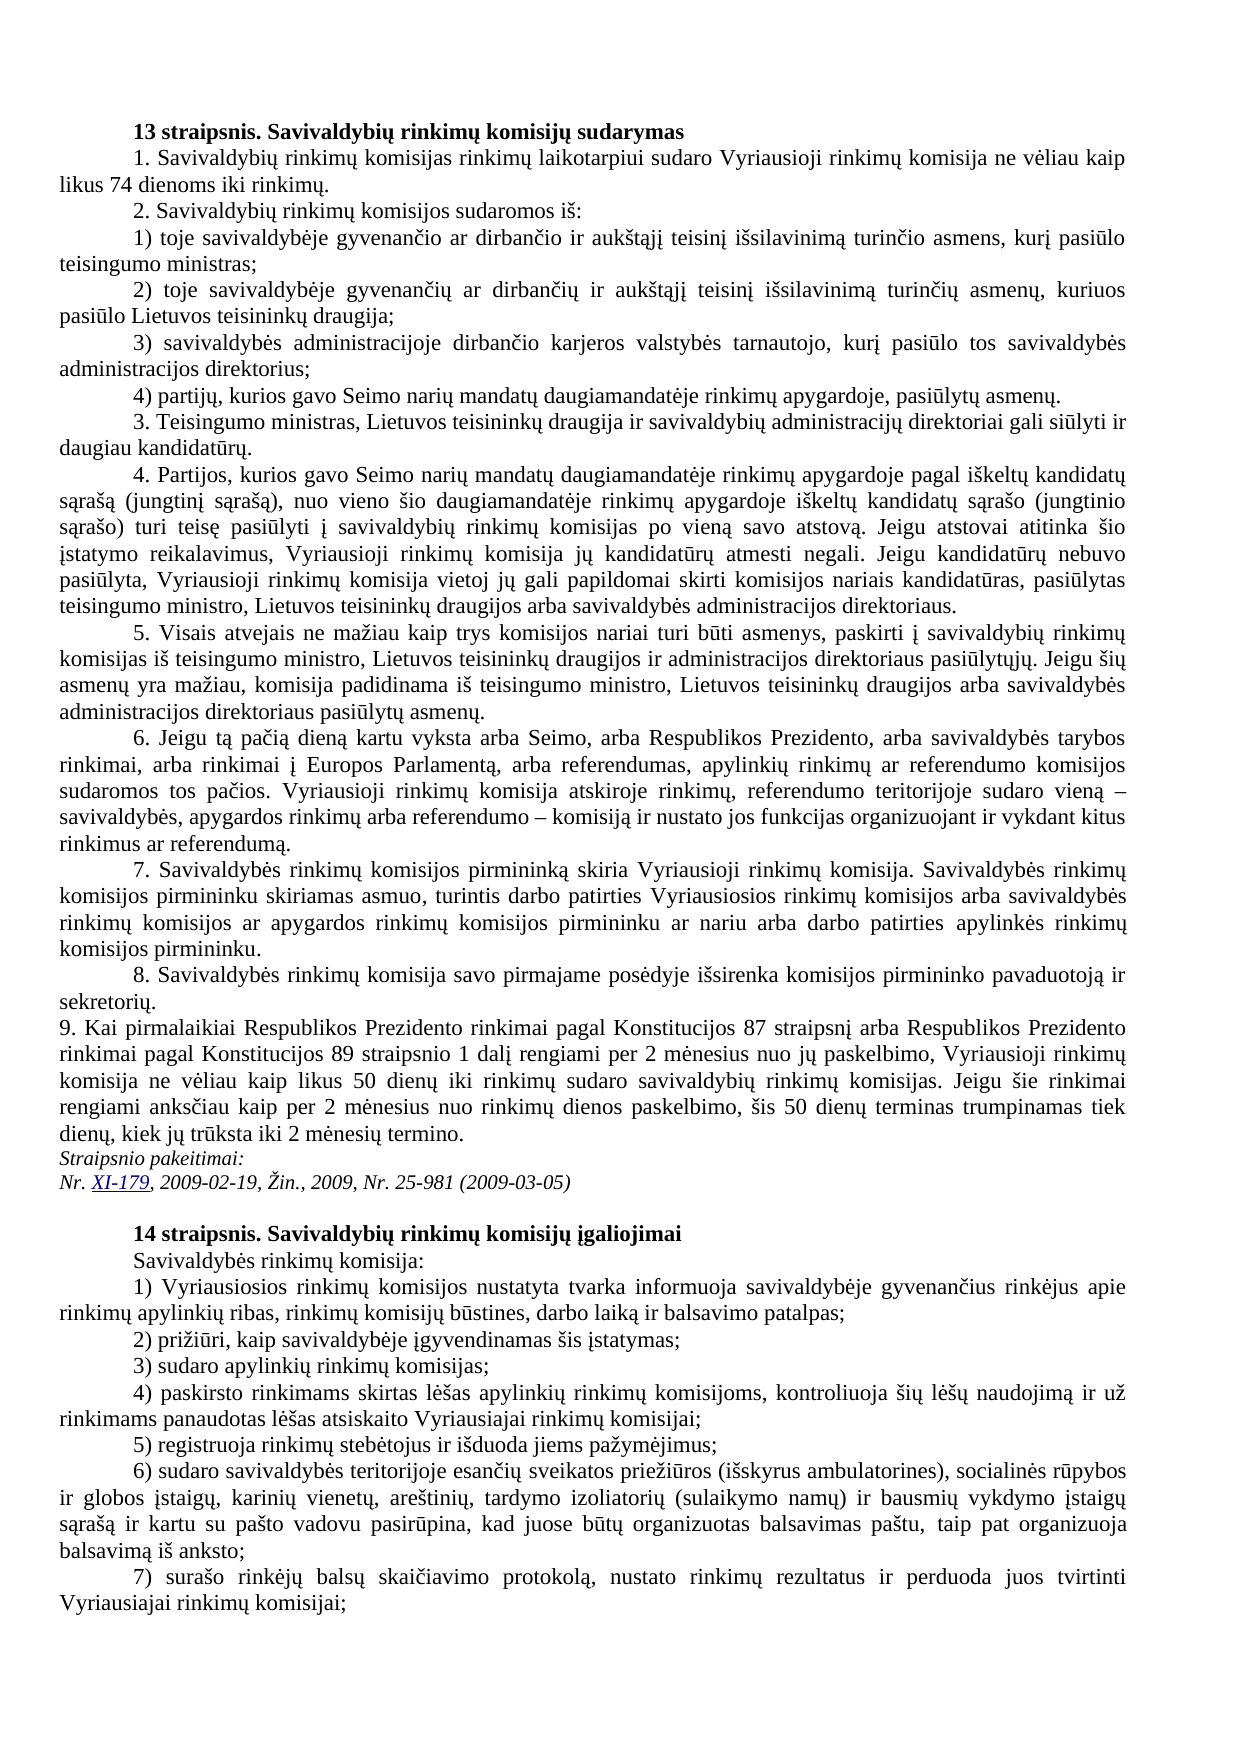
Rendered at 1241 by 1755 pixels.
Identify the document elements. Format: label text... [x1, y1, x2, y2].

text 1. Savivaldybių rinkimų komisijas rinkimų laikotarpiui sudaro Vyriausioji rinkimų komisija ne vėliau kaip likus 74 dienoms iki rinkimų. [59, 144, 1127, 197]
text Straipsnio pakeitimai: [59, 1146, 1127, 1170]
text Nr. XI-179, 2009-02-19, Žin., 2009, Nr. 25-981 (2009-03-05) [59, 1170, 1122, 1194]
text 9. Kai pirmalaikiai Respublikos Prezidento rinkimai pagal Konstitucijos 87 straipsnį arba Respublikos Prezidento rinkimai pagal Konstitucijos 89 straipsnio 1 dalį rengiami per 2 mėnesius nuo jų paskelbimo, Vyriausioji rinkimų komisija ne vėliau kaip likus 50 dienų iki rinkimų sudaro savivaldybių rinkimų komisijas. Jeigu šie rinkimai rengiami anksčiau kaip per 2 mėnesius nuo rinkimų dienos paskelbimo, šis 50 dienų terminas trumpinamas tiek dienų, kiek jų trūksta iki 2 mėnesių termino. [59, 1014, 1127, 1146]
text 4) paskirsto rinkimams skirtas lėšas apylinkių rinkimų komisijoms, kontroliuoja šių lėšų naudojimą ir už rinkimams panaudotas lėšas atsiskaito Vyriausiajai rinkimų komisijai; [59, 1378, 1127, 1431]
text 2) prižiūri, kaip savivaldybėje įgyvendinamas šis įstatymas; [59, 1326, 1127, 1352]
text 3. Teisingumo ministras, Lietuvos teisininkų draugija ir savivaldybių administracijų direktoriai gali siūlyti ir daugiau kandidatūrų. [59, 408, 1127, 461]
text 7) surašo rinkėjų balsų skaičiavimo protokolą, nustato rinkimų rezultatus ir perduoda juos tvirtinti Vyriausiajai rinkimų komisijai; [59, 1563, 1127, 1616]
text 13 straipsnis. Savivaldybių rinkimų komisijų sudarymas [59, 118, 1127, 144]
text 1) Vyriausiosios rinkimų komisijos nustatyta tvarka informuoja savivaldybėje gyvenančius rinkėjus apie rinkimų apylinkių ribas, rinkimų komisijų būstines, darbo laiką ir balsavimo patalpas; [59, 1273, 1127, 1326]
text 4) partijų, kurios gavo Seimo narių mandatų daugiamandatėje rinkimų apygardoje, pasiūlytų asmenų. [59, 382, 1127, 408]
text 14 straipsnis. Savivaldybių rinkimų komisijų įgaliojimai [59, 1220, 1127, 1247]
text 6) sudaro savivaldybės teritorijoje esančių sveikatos priežiūros (išskyrus ambulatorines), socialinės rūpybos ir globos įstaigų, karinių vienetų, areštinių, tardymo izoliatorių (sulaikymo namų) ir bausmių vykdymo įstaigų sąrašą ir kartu su pašto vadovu pasirūpina, kad juose būtų organizuotas balsavimas paštu, taip pat organizuoja balsavimą iš anksto; [59, 1458, 1127, 1563]
text 3) sudaro apylinkių rinkimų komisijas; [59, 1352, 1127, 1378]
text 4. Partijos, kurios gavo Seimo narių mandatų daugiamandatėje rinkimų apygardoje pagal iškeltų kandidatų sąrašą (jungtinį sąrašą), nuo vieno šio daugiamandatėje rinkimų apygardoje iškeltų kandidatų sąrašo (jungtinio sąrašo) turi teisę pasiūlyti į savivaldybių rinkimų komisijas po vieną savo atstovą. Jeigu atstovai atitinka šio įstatymo reikalavimus, Vyriausioji rinkimų komisija jų kandidatūrų atmesti negali. Jeigu kandidatūrų nebuvo pasiūlyta, Vyriausioji rinkimų komisija vietoj jų gali papildomai skirti komisijos nariais kandidatūras, pasiūlytas teisingumo ministro, Lietuvos teisininkų draugijos arba savivaldybės administracijos direktoriaus. [59, 461, 1127, 619]
text 1) toje savivaldybėje gyvenančio ar dirbančio ir aukštąjį teisinį išsilavinimą turinčio asmens, kurį pasiūlo teisingumo ministras; [59, 223, 1127, 276]
text 2) toje savivaldybėje gyvenančių ar dirbančių ir aukštąjį teisinį išsilavinimą turinčių asmenų, kuriuos pasiūlo Lietuvos teisininkų draugija; [59, 276, 1127, 329]
text Savivaldybės rinkimų komisija: [59, 1247, 1127, 1273]
text 6. Jeigu tą pačią dieną kartu vyksta arba Seimo, arba Respublikos Prezidento, arba savivaldybės tarybos rinkimai, arba rinkimai į Europos Parlamentą, arba referendumas, apylinkių rinkimų ar referendumo komisijos sudaromos tos pačios. Vyriausioji rinkimų komisija atskiroje rinkimų, referendumo teritorijoje sudaro vieną – savivaldybės, apygardos rinkimų arba referendumo – komisiją ir nustato jos funkcijas organizuojant ir vykdant kitus rinkimus ar referendumą. [59, 724, 1127, 856]
text 3) savivaldybės administracijoje dirbančio karjeros valstybės tarnautojo, kurį pasiūlo tos savivaldybės administracijos direktorius; [59, 329, 1127, 382]
text 7. Savivaldybės rinkimų komisijos pirmininką skiria Vyriausioji rinkimų komisija. Savivaldybės rinkimų komisijos pirmininku skiriamas asmuo, turintis darbo patirties Vyriausiosios rinkimų komisijos arba savivaldybės rinkimų komisijos ar apygardos rinkimų komisijos pirmininku ar nariu arba darbo patirties apylinkės rinkimų komisijos pirmininku. [59, 856, 1127, 961]
text 5. Visais atvejais ne mažiau kaip trys komisijos nariai turi būti asmenys, paskirti į savivaldybių rinkimų komisijas iš teisingumo ministro, Lietuvos teisininkų draugijos ir administracijos direktoriaus pasiūlytųjų. Jeigu šių asmenų yra mažiau, komisija padidinama iš teisingumo ministro, Lietuvos teisininkų draugijos arba savivaldybės administracijos direktoriaus pasiūlytų asmenų. [59, 619, 1127, 724]
text 5) registruoja rinkimų stebėtojus ir išduoda jiems pažymėjimus; [59, 1431, 1127, 1458]
text 2. Savivaldybių rinkimų komisijos sudaromos iš: [59, 197, 1127, 223]
text 8. Savivaldybės rinkimų komisija savo pirmajame posėdyje išsirenka komisijos pirmininko pavaduotoją ir sekretorių. [59, 961, 1127, 1014]
